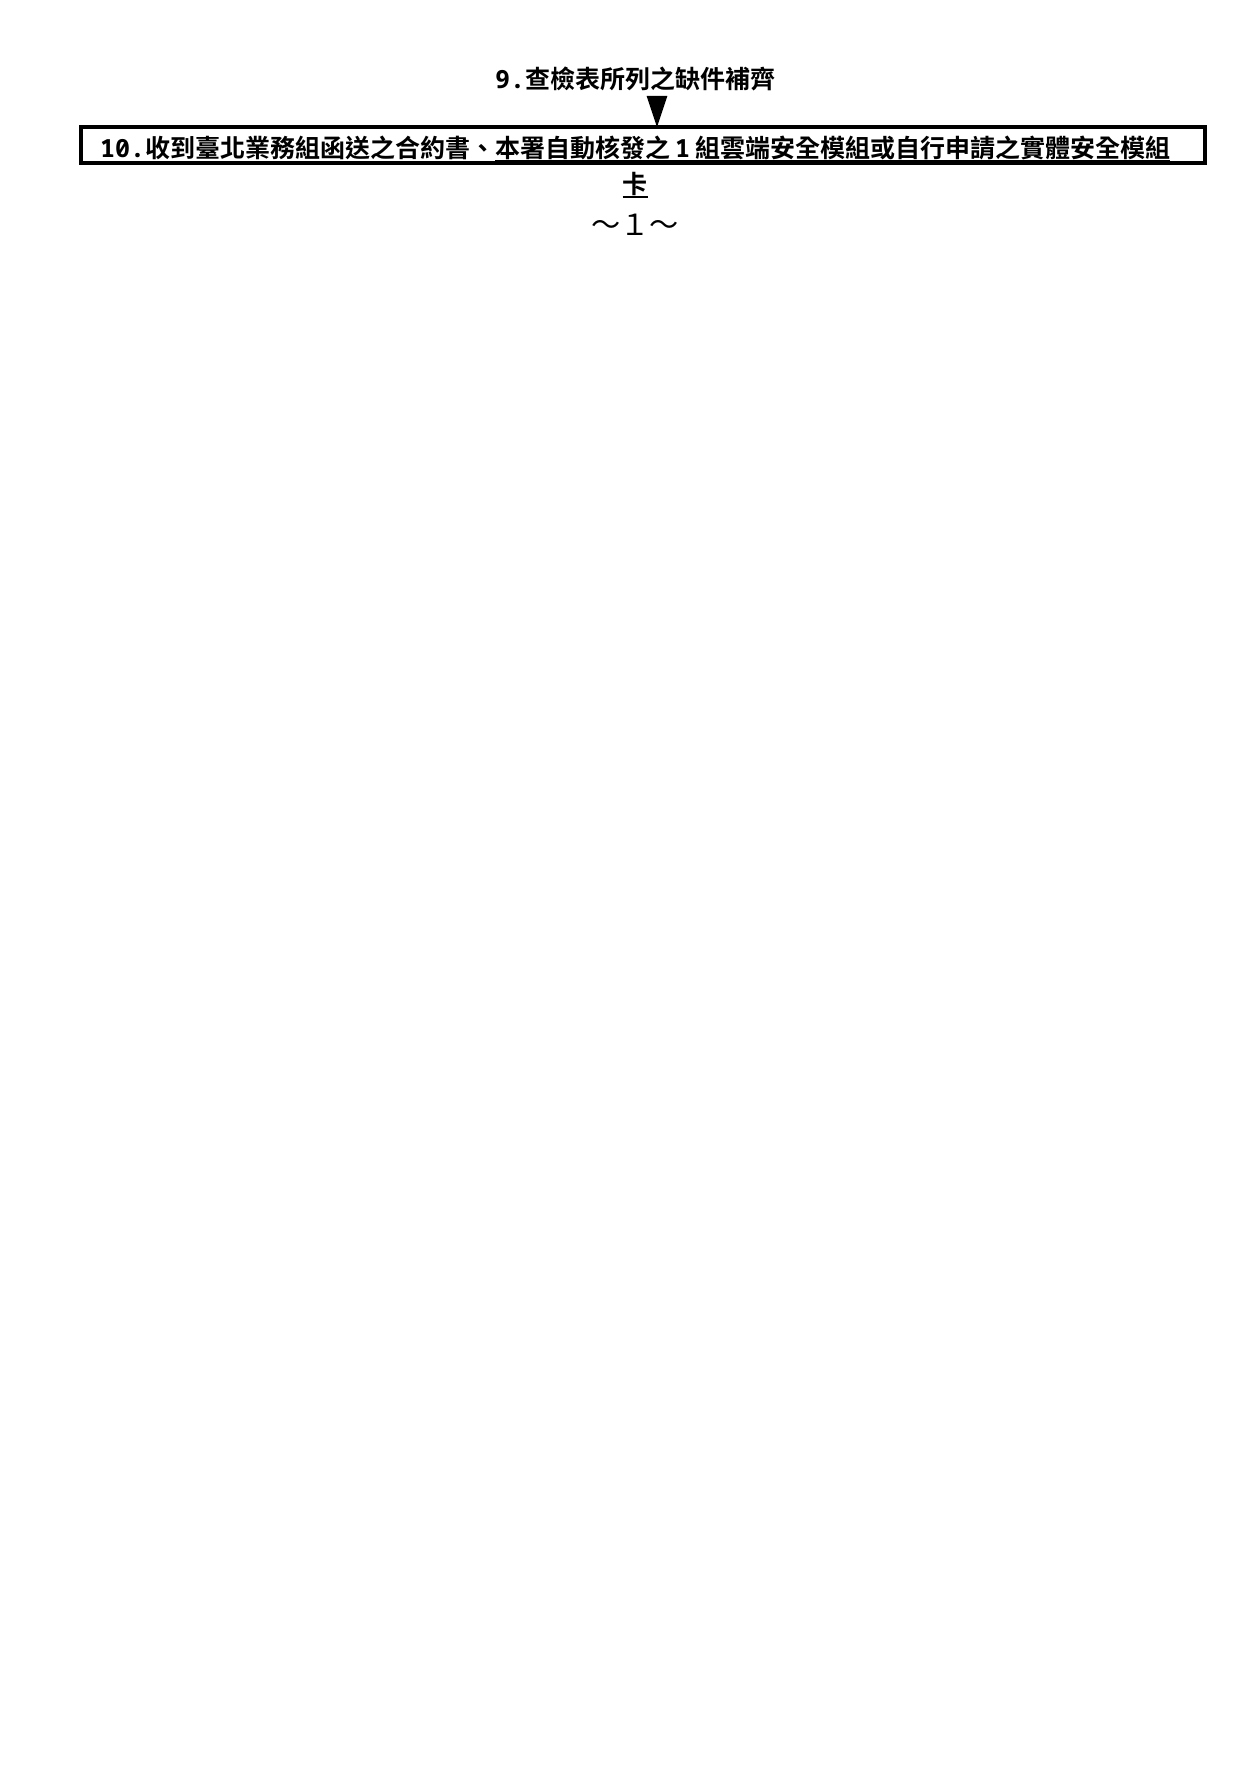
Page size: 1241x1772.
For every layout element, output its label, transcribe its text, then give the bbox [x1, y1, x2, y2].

text 9.查檢表所列之缺件補齊 [89, 59, 1181, 95]
text 10.收到臺北業務組函送之合約書、本署自動核發之1組雲端安全模組或自行申請之實體安全模組 [89, 129, 1181, 161]
text ～１～ [89, 201, 1181, 243]
text 卡 [89, 165, 1181, 201]
